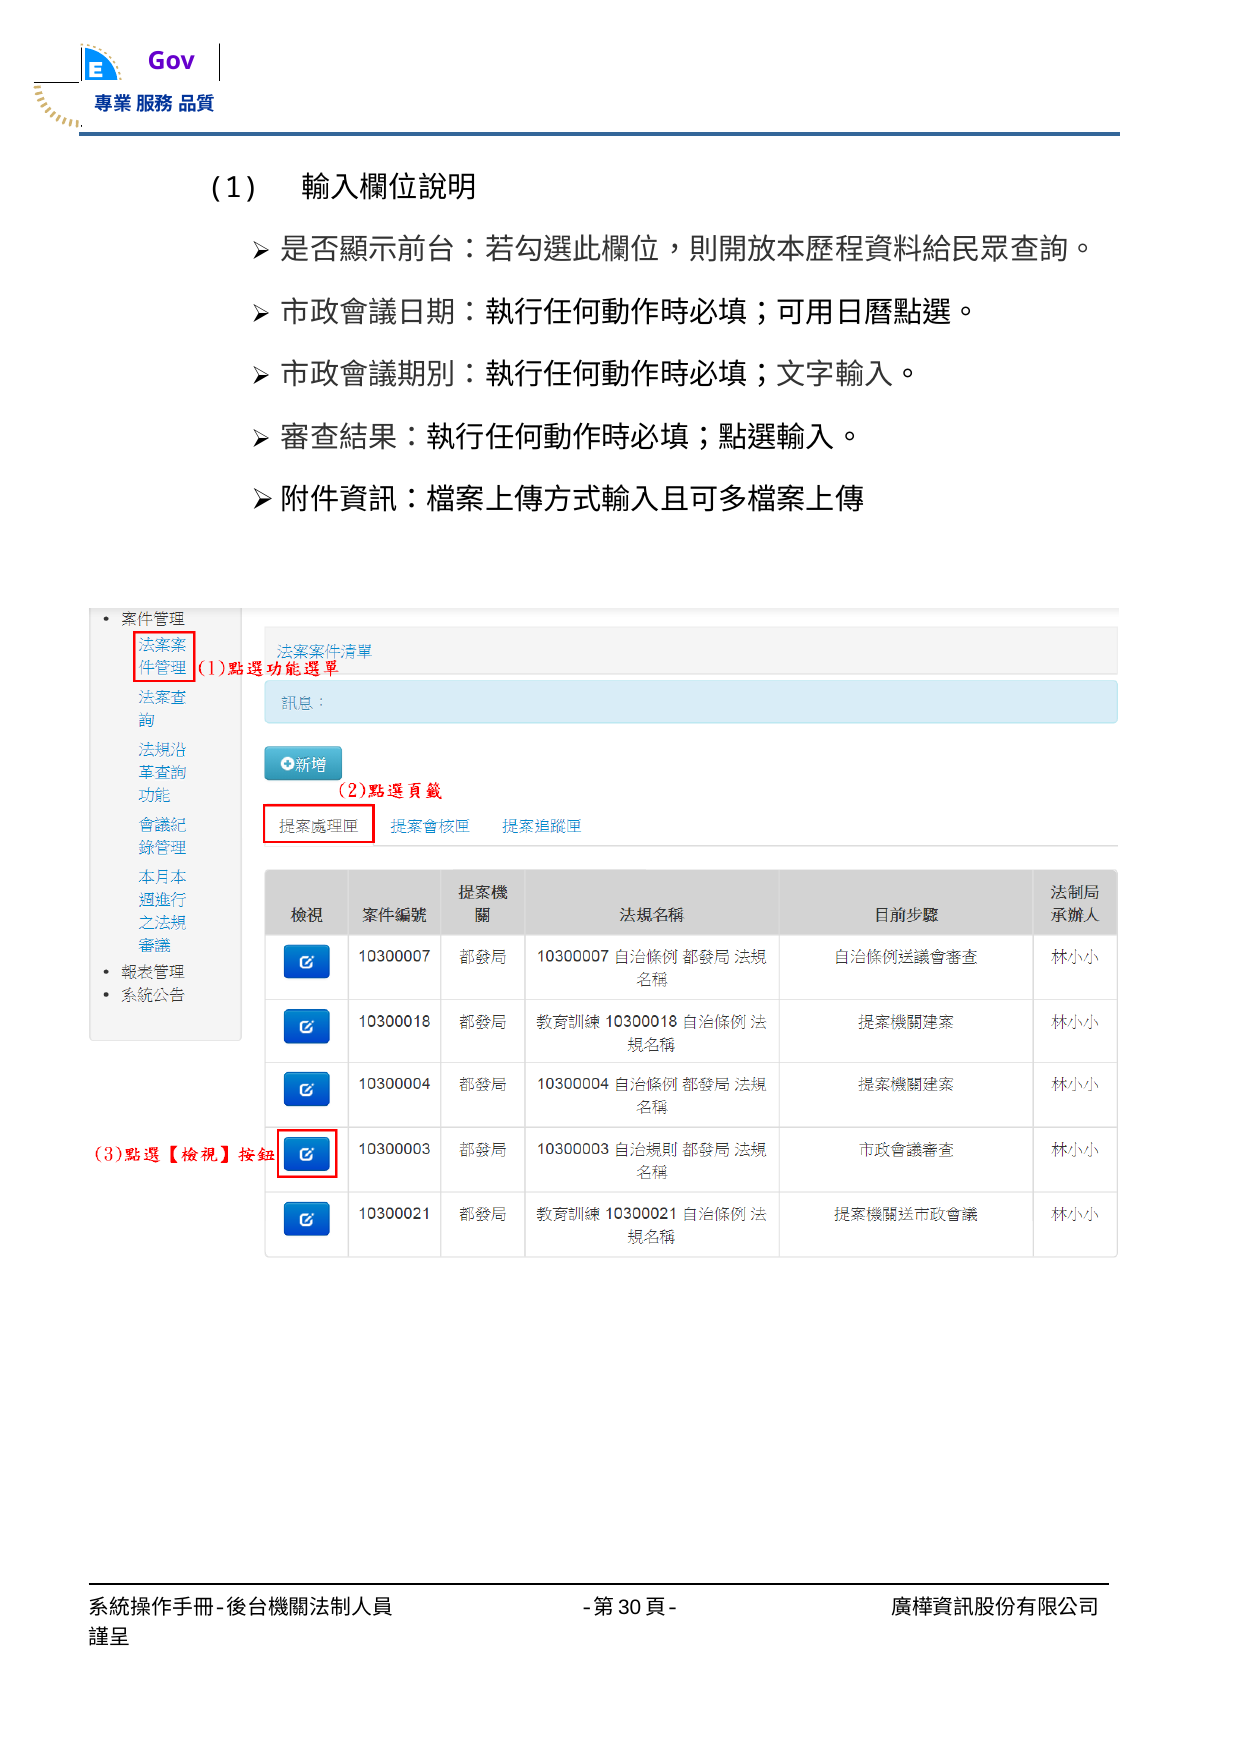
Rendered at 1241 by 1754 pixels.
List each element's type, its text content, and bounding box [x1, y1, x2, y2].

list 市政會議日期：執行任何動作時必填；可用日曆點選。 [251, 268, 1122, 330]
list 附件資訊：檔案上傳方式輸入且可多檔案上傳 [251, 455, 1122, 518]
list 審查結果：執行任何動作時必填；點選輸入。 [251, 393, 1122, 455]
list 市政會議期別：執行任何動作時必填；文字輸入。 [251, 330, 1122, 393]
list 是否顯示前台：若勾選此欄位，則開放本歷程資料給民眾查詢。 [251, 205, 1122, 268]
list 輸入欄位說明 [207, 143, 1122, 205]
